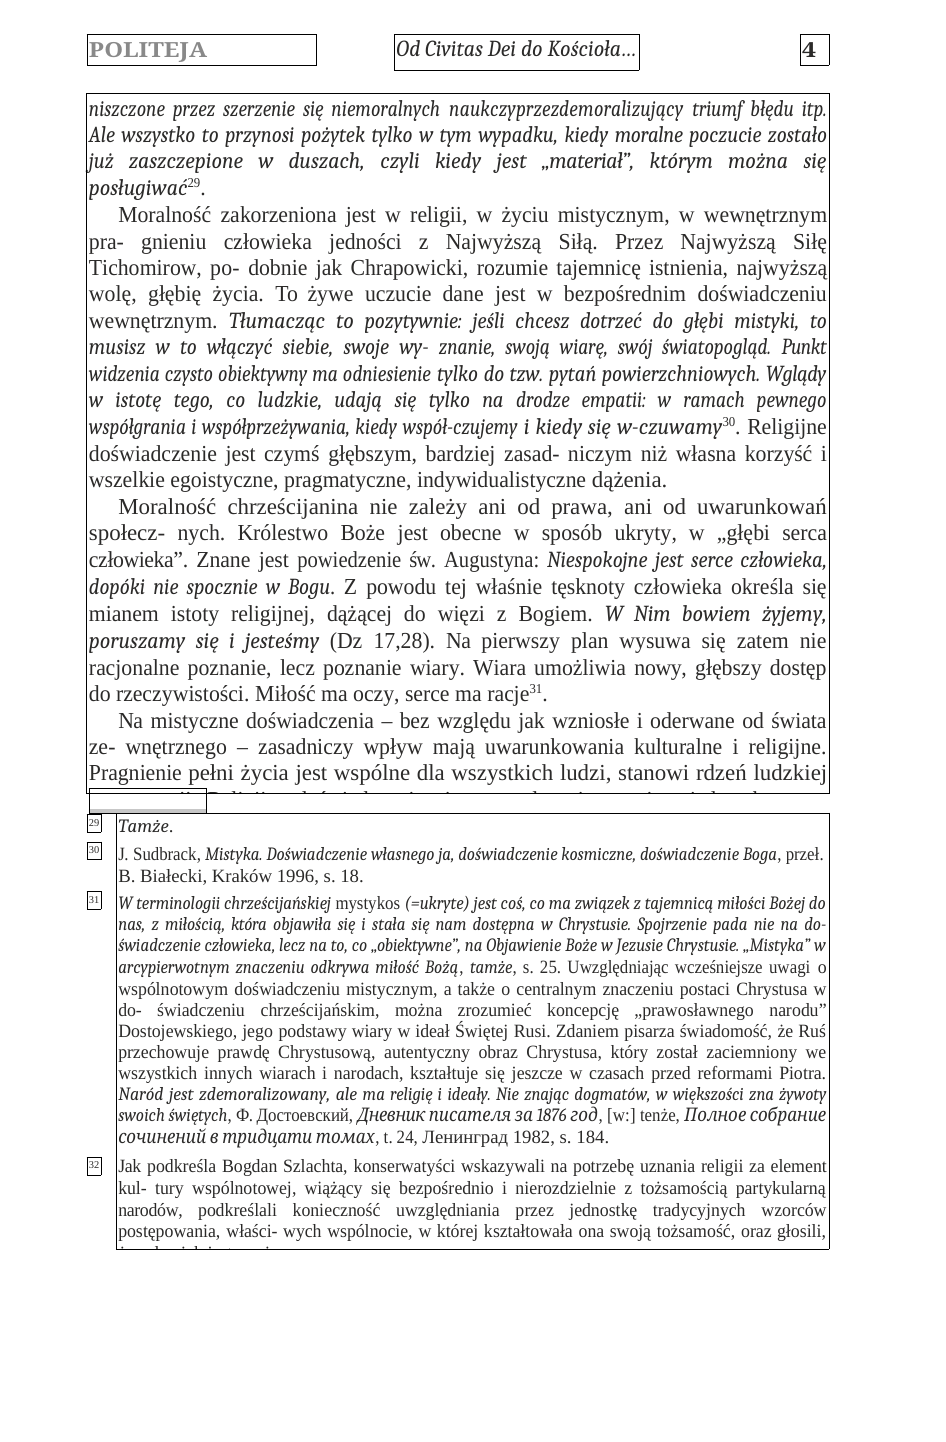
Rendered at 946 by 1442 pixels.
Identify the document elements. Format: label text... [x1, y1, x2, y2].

text Tamże. [118, 815, 829, 837]
text Na mistyczne doświadczenia – bez względu jak wzniosłe i oderwane od świata ze- wnętrznego – zasadniczy wpływ mają uwarunkowania kulturalne i religijne. Pragnienie pełni życia jest wspólne dla wszystkich ludzi, stanowi rdzeń ludzkiej egzystencji. Religijne doświadczenie nie ma wyłącznie wymiaru jednostkowego, ma wymiar szer- szy, kształtuje grupę społeczną, plemię, lud, naród32. A religijne doświadczenia narodu [89, 707, 827, 793]
text W terminologii chrześcijańskiej mystykos (=ukryte) jest coś, co ma związek z tajemnicą miłości Bożej do nas, z miłością, która objawiła się i stała się nam dostępna w Chrystusie. Spojrzenie pada nie na do- świadczenie człowieka, lecz na to, co „obiektywne”, na Objawienie Boże w Jezusie Chrystusie. „Mistyka” w arcypierwotnym znaczeniu odkrywa miłość Bożą, tamże, s. 25. Uwzględniając wcześniejsze uwagi o wspólnotowym doświadczeniu mistycznym, a także o centralnym znaczeniu postaci Chrystusa w do- świadczeniu chrześcijańskim, można zrozumieć koncepcję „prawosławnego narodu” Dostojewskiego, jego podstawy wiary w ideał Świętej Rusi. Zdaniem pisarza świadomość, że Ruś przechowuje prawdę Chrystusową, autentyczny obraz Chrystusa, który został zaciemniony we wszystkich innych wiarach i narodach, kształtuje się jeszcze w czasach przed reformami Piotra. Naród jest zdemoralizowany, ale ma religię i ideały. Nie znając dogmatów, w większości zna żywoty swoich świętych, Ф. Достоевский, Дневник писателя за 1876 год, [w:] tenże, Полное собрание сочинений в тридцати томах, t. 24, Ленинград 1982, s. 184. [118, 892, 827, 1148]
text J. Sudbrack, Mistyka. Doświadczenie własnego ja, doświadczenie kosmiczne, doświadczenie Boga, przeł. [118, 842, 829, 865]
text B. Białecki, Kraków 1996, s. 18. [118, 865, 829, 886]
text 30 [89, 844, 101, 856]
text niszczone przez szerzenie się niemoralnych naukczyprzezdemoralizujący triumf błędu itp. Ale wszystko to przynosi pożytek tylko w tym wypadku, kiedy moralne poczucie zostało już zaszczepione w duszach, czyli kiedy jest „materiał”, którym można się posługiwać29. [89, 95, 827, 201]
text Od Civitas Dei do Kościoła… [396, 36, 639, 63]
text 31 [89, 893, 101, 905]
text 41 [802, 35, 829, 65]
text Jak podkreśla Bogdan Szlachta, konserwatyści wskazywali na potrzebę uznania religii za element kul- tury wspólnotowej, wiążący się bezpośrednio i nierozdzielnie z tożsamością partykularną narodów, podkreślali konieczność uwzględniania przez jednostkę tradycyjnych wzorców postępowania, właści- wych wspólnocie, w której kształtowała ona swoją tożsamość, oraz głosili, że człowiek jest „zwierzę- [118, 1155, 827, 1248]
text 32 [89, 1159, 101, 1171]
text 29 [89, 817, 101, 828]
text Moralność chrześcijanina nie zależy ani od prawa, ani od uwarunkowań społecz- nych. Królestwo Boże jest obecne w sposób ukryty, w „głębi serca człowieka”. Znane jest powiedzenie św. Augustyna: Niespokojne jest serce człowieka, dopóki nie spocznie w Bogu. Z powodu tej właśnie tęsknoty człowieka określa się mianem istoty religijnej, dążącej do więzi z Bogiem. W Nim bowiem żyjemy, poruszamy się i jesteśmy (Dz 17,28). Na pierwszy plan wysuwa się zatem nie racjonalne poznanie, lecz poznanie wiary. Wiara umożliwia nowy, głębszy dostęp do rzeczywistości. Miłość ma oczy, serce ma racje31. [89, 493, 827, 707]
text Moralność zakorzeniona jest w religii, w życiu mistycznym, w wewnętrznym pra- gnieniu człowieka jedności z Najwyższą Siłą. Przez Najwyższą Siłę Tichomirow, po- dobnie jak Chrapowicki, rozumie tajemnicę istnienia, najwyższą wolę, głębię życia. To żywe uczucie dane jest w bezpośrednim doświadczeniu wewnętrznym. Tłumacząc to pozytywnie: jeśli chcesz dotrzeć do głębi mistyki, to musisz w to włączyć siebie, swoje wy- znanie, swoją wiarę, swój światopogląd. Punkt widzenia czysto obiektywny ma odniesienie tylko do tzw. pytań powierzchniowych. Wglądy w istotę tego, co ludzkie, udają się tylko na drodze empatii: w ramach pewnego współgrania i współprzeżywania, kiedy współ-czujemy i kiedy się w-czuwamy30. Religijne doświadczenie jest czymś głębszym, bardziej zasad- niczym niż własna korzyść i wszelkie egoistyczne, pragmatyczne, indywidualistyczne dążenia. [89, 201, 827, 493]
text POLITEJA 3(21)/2012 [89, 35, 316, 65]
